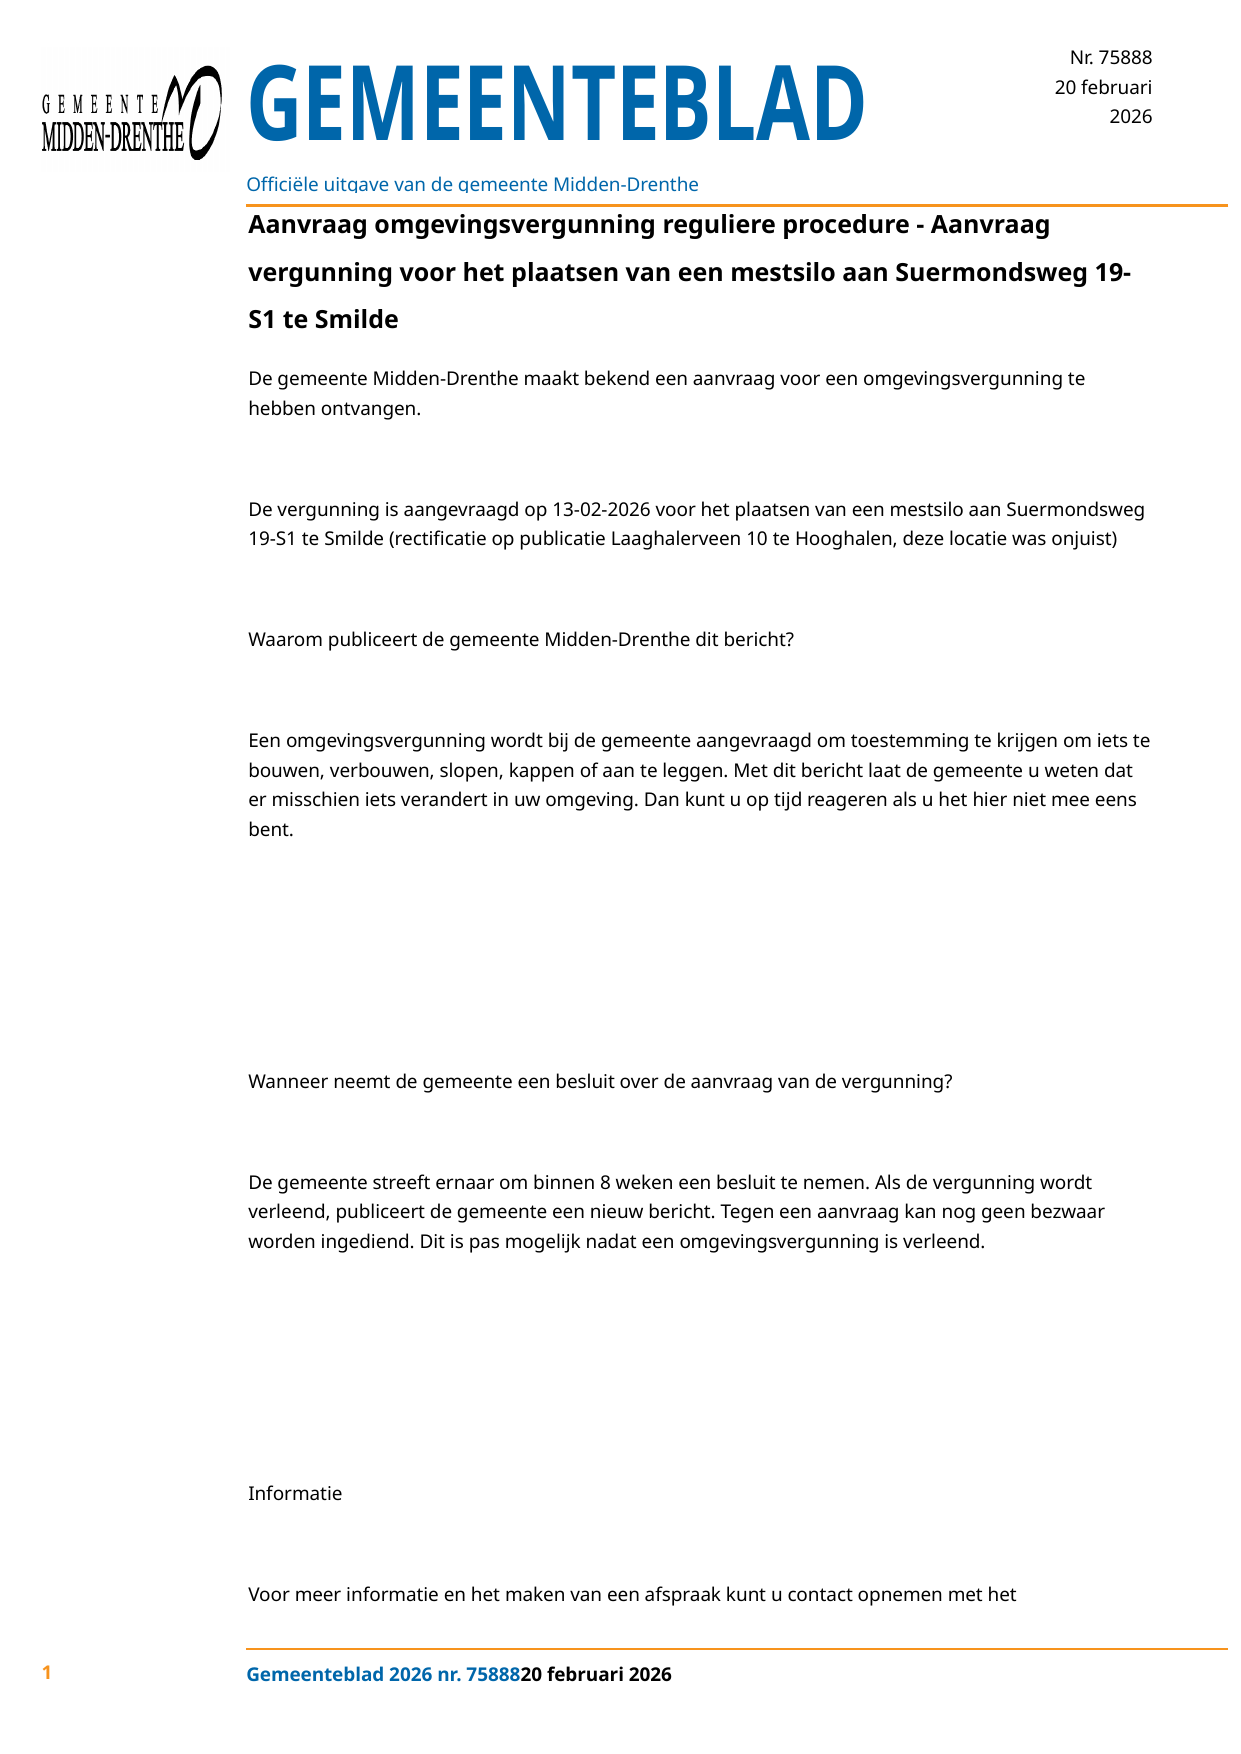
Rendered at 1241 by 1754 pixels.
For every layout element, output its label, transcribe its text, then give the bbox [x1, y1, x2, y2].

picture [41, 47, 231, 172]
text Informatie [248, 1480, 1152, 1506]
text Aanvraag omgevingsvergunning reguliere procedure - Aanvraag vergunning voor het plaatsen van een mestsilo aan Suermondsweg 19-S1 te Smilde [248, 207, 1152, 336]
text De gemeente streeft ernaar om binnen 8 weken een besluit te nemen. Als de vergunning wordt verleend, publiceert de gemeente een nieuw bericht. Tegen een aanvraag kan nog geen bezwaar worden ingediend. Dit is pas mogelijk nadat een omgevingsvergunning is verleend. [248, 1169, 1152, 1254]
text De vergunning is aangevraagd op 13-02-2026 voor het plaatsen van een mestsilo aan Suermondsweg 19-S1 te Smilde (rectificatie op publicatie Laaghalerveen 10 te Hooghalen, deze locatie was onjuist) [248, 496, 1152, 551]
text Wanneer neemt de gemeente een besluit over de aanvraag van de vergunning? [248, 1068, 1152, 1094]
text De gemeente Midden-Drenthe maakt bekend een aanvraag voor een omgevingsvergunning te hebben ontvangen. [248, 366, 1152, 421]
text Een omgevingsvergunning wordt bij de gemeente aangevraagd om toestemming te krijgen om iets te bouwen, verbouwen, slopen, kappen of aan te leggen. Met dit bericht laat de gemeente u weten dat er misschien iets verandert in uw omgeving. Dan kunt u op tijd reageren als u het hier niet mee eens bent. [248, 727, 1152, 842]
text Voor meer informatie en het maken van een afspraak kunt u contact opnemen met het [248, 1581, 1152, 1607]
text Waarom publiceert de gemeente Midden-Drenthe dit bericht? [248, 626, 1152, 652]
